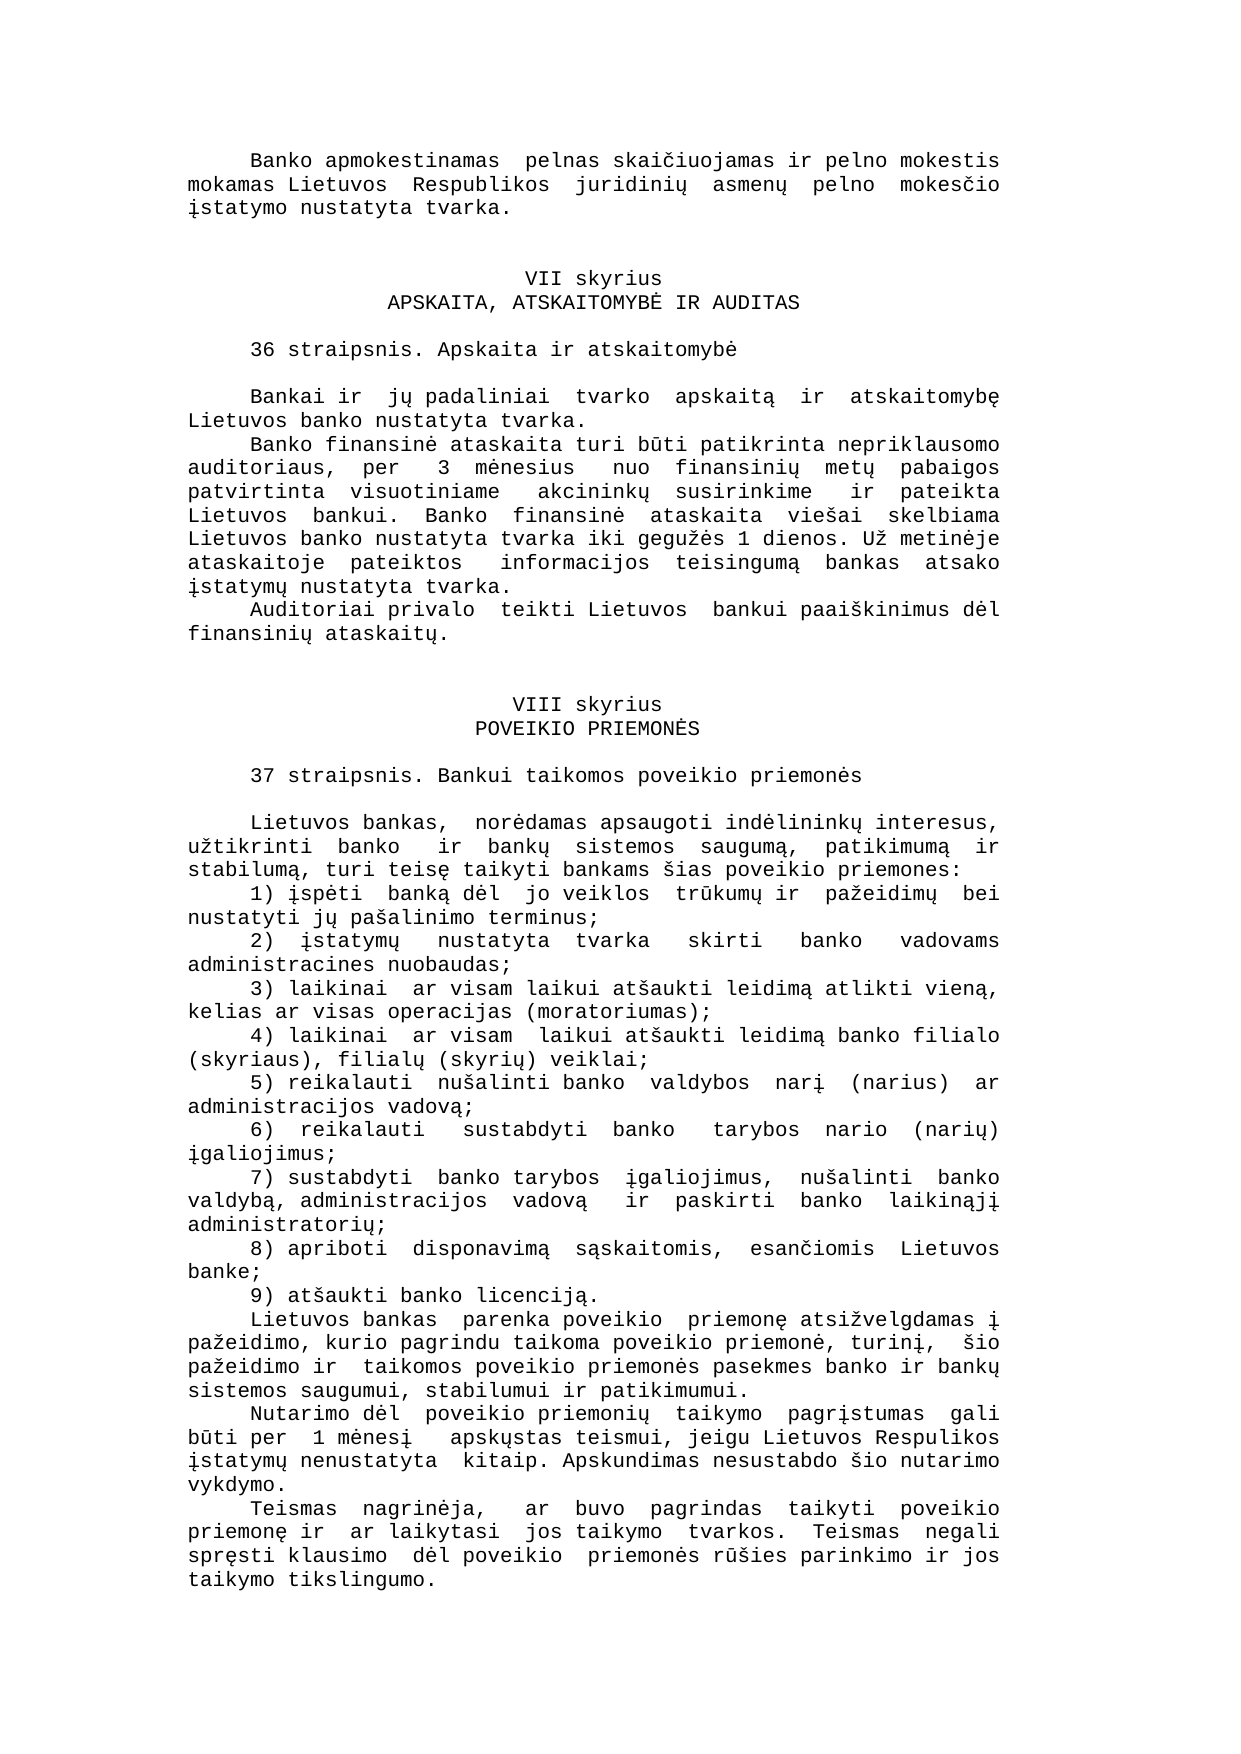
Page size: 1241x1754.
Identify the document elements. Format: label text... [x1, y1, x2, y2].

text Lietuvos bankas parenka poveikio priemonę atsižvelgdamas į [187, 1309, 1053, 1332]
text auditoriaus, per 3 mėnesius nuo finansinių metų pabaigos [187, 457, 1053, 481]
text būti per 1 mėnesį apskųstas teismui, jeigu Lietuvos Respulikos [187, 1427, 1053, 1451]
text finansinių ataskaitų. [187, 623, 1053, 647]
text administracijos vadovą; [187, 1096, 1053, 1119]
text Bankai ir jų padaliniai tvarko apskaitą ir atskaitomybę [187, 386, 1053, 410]
text 3) laikinai ar visam laikui atšaukti leidimą atlikti vieną, [187, 978, 1053, 1001]
text įstatymų nenustatyta kitaip. Apskundimas nesustabdo šio nutarimo [187, 1451, 1053, 1474]
text 7) sustabdyti banko tarybos įgaliojimus, nušalinti banko [187, 1167, 1053, 1190]
text POVEIKIO PRIEMONĖS [187, 717, 1053, 741]
text taikymo tikslingumo. [187, 1569, 1053, 1592]
text VII skyrius [187, 268, 1053, 292]
text pažeidimo ir taikomos poveikio priemonės pasekmes banko ir bankų [187, 1356, 1053, 1379]
text 5) reikalauti nušalinti banko valdybos narį (narius) ar [187, 1072, 1053, 1096]
text Lietuvos banko nustatyta tvarka iki gegužės 1 dienos. Už metinėje [187, 528, 1053, 552]
text sistemos saugumui, stabilumui ir patikimumui. [187, 1379, 1053, 1403]
text Lietuvos banko nustatyta tvarka. [187, 410, 1053, 434]
text 37 straipsnis. Bankui taikomos poveikio priemonės [187, 765, 1053, 788]
text ataskaitoje pateiktos informacijos teisingumą bankas atsako [187, 552, 1053, 576]
text VIII skyrius [187, 694, 1053, 717]
text Lietuvos bankas, norėdamas apsaugoti indėlininkų interesus, [187, 812, 1053, 836]
text mokamas Lietuvos Respublikos juridinių asmenų pelno mokesčio [187, 174, 1053, 197]
text užtikrinti banko ir bankų sistemos saugumą, patikimumą ir [187, 836, 1053, 859]
text 9) atšaukti banko licenciją. [187, 1285, 1053, 1309]
text įstatymų nustatyta tvarka. [187, 576, 1053, 599]
text stabilumą, turi teisę taikyti bankams šias poveikio priemones: [187, 859, 1053, 883]
text kelias ar visas operacijas (moratoriumas); [187, 1001, 1053, 1025]
text įgaliojimus; [187, 1143, 1053, 1167]
text vykdymo. [187, 1474, 1053, 1498]
text Teismas nagrinėja, ar buvo pagrindas taikyti poveikio [187, 1498, 1053, 1521]
text 2) įstatymų nustatyta tvarka skirti banko vadovams [187, 930, 1053, 954]
text administratorių; [187, 1214, 1053, 1238]
text priemonę ir ar laikytasi jos taikymo tvarkos. Teismas negali [187, 1521, 1053, 1545]
text valdybą, administracijos vadovą ir paskirti banko laikinąjį [187, 1190, 1053, 1214]
text Nutarimo dėl poveikio priemonių taikymo pagrįstumas gali [187, 1403, 1053, 1427]
text 4) laikinai ar visam laikui atšaukti leidimą banko filialo [187, 1025, 1053, 1048]
text APSKAITA, ATSKAITOMYBĖ IR AUDITAS [187, 292, 1053, 316]
text Banko apmokestinamas pelnas skaičiuojamas ir pelno mokestis [187, 150, 1053, 174]
text pažeidimo, kurio pagrindu taikoma poveikio priemonė, turinį, šio [187, 1332, 1053, 1356]
text Banko finansinė ataskaita turi būti patikrinta nepriklausomo [187, 434, 1053, 457]
text (skyriaus), filialų (skyrių) veiklai; [187, 1048, 1053, 1072]
text patvirtinta visuotiniame akcininkų susirinkime ir pateikta [187, 481, 1053, 505]
text 1) įspėti banką dėl jo veiklos trūkumų ir pažeidimų bei [187, 883, 1053, 907]
text 6) reikalauti sustabdyti banko tarybos nario (narių) [187, 1119, 1053, 1143]
text spręsti klausimo dėl poveikio priemonės rūšies parinkimo ir jos [187, 1545, 1053, 1569]
text administracines nuobaudas; [187, 954, 1053, 978]
text Lietuvos bankui. Banko finansinė ataskaita viešai skelbiama [187, 505, 1053, 528]
text 8) apriboti disponavimą sąskaitomis, esančiomis Lietuvos [187, 1238, 1053, 1261]
text banke; [187, 1261, 1053, 1285]
text įstatymo nustatyta tvarka. [187, 197, 1053, 221]
text 36 straipsnis. Apskaita ir atskaitomybė [187, 339, 1053, 363]
text Auditoriai privalo teikti Lietuvos bankui paaiškinimus dėl [187, 599, 1053, 623]
text nustatyti jų pašalinimo terminus; [187, 907, 1053, 930]
